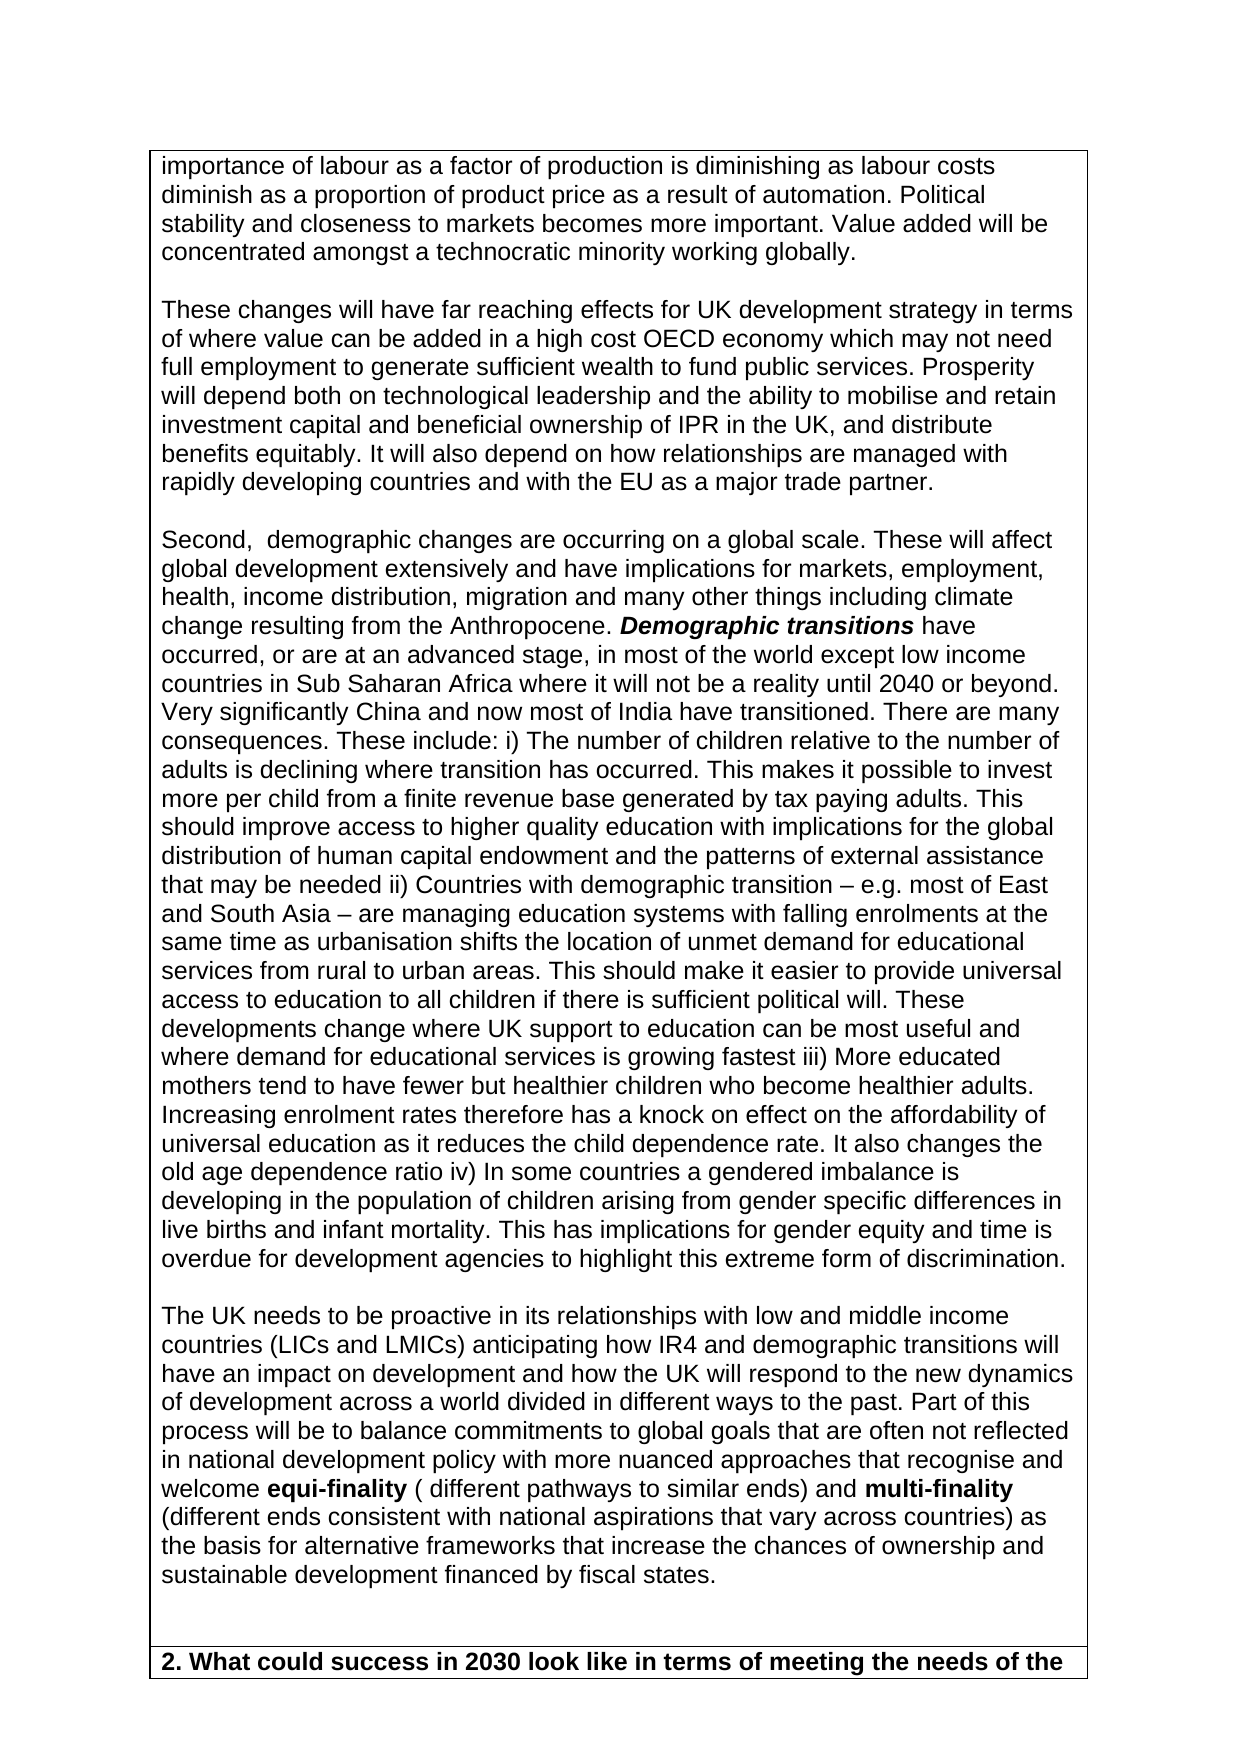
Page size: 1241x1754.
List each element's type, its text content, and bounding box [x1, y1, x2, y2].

table_cell 2. What could success in 2030 look like in terms of meeting the needs of the [151, 1647, 1087, 1677]
table_cell importance of labour as a factor of production is diminishing as labour costs diminish as a proportion of product price as a result of automation. Political stability and closeness to markets becomes more important. Value added will be concentrated amongst a technocratic minority working globally. These changes will have far reaching effects for UK development strategy in terms of where value can be added in a high cost OECD economy which may not need full employment to generate sufficient wealth to fund public services. Prosperity will depend both on technological leadership and the ability to mobilise and retain investment capital and beneficial ownership of IPR in the UK, and distribute benefits equitably. It will also depend on how relationships are managed with rapidly developing countries and with the EU as a major trade partner. Second, demographic changes are occurring on a global scale. These will affect global development extensively and have implications for markets, employment, health, income distribution, migration and many other things including climate change resulting from the Anthropocene. Demographic transitions have occurred, or are at an advanced stage, in most of the world except low income countries in Sub Saharan Africa where it will not be a reality until 2040 or beyond. Very significantly China and now most of India have transitioned. There are many consequences. These include: i) The number of children relative to the number of adults is declining where transition has occurred. This makes it possible to invest more per child from a finite revenue base generated by tax paying adults. This should improve access to higher quality education with implications for the global distribution of human capital endowment and the patterns of external assistance that may be needed ii) Countries with demographic transition – e.g. most of East and South Asia – are managing education systems with falling enrolments at the same time as urbanisation shifts the location of unmet demand for educational services from rural to urban areas. This should make it easier to provide universal access to education to all children if there is sufficient political will. These developments change where UK support to education can be most useful and where demand for educational services is growing fastest iii) More educated mothers tend to have fewer but healthier children who become healthier adults. Increasing enrolment rates therefore has a knock on effect on the affordability of universal education as it reduces the child dependence rate. It also changes the old age dependence ratio iv) In some countries a gendered imbalance is developing in the population of children arising from gender specific differences in live births and infant mortality. This has implications for gender equity and time is overdue for development agencies to highlight this extreme form of discrimination. The UK needs to be proactive in its relationships with low and middle income countries (LICs and LMICs) anticipating how IR4 and demographic transitions will have an impact on development and how the UK will respond to the new dynamics of development across a world divided in different ways to the past. Part of this process will be to balance commitments to global goals that are often not reflected in national development policy with more nuanced approaches that recognise and welcome equi-finality ( different pathways to similar ends) and multi-finality (different ends consistent with national aspirations that vary across countries) as the basis for alternative frameworks that increase the chances of ownership and sustainable development financed by fiscal states. [151, 151, 1087, 1646]
